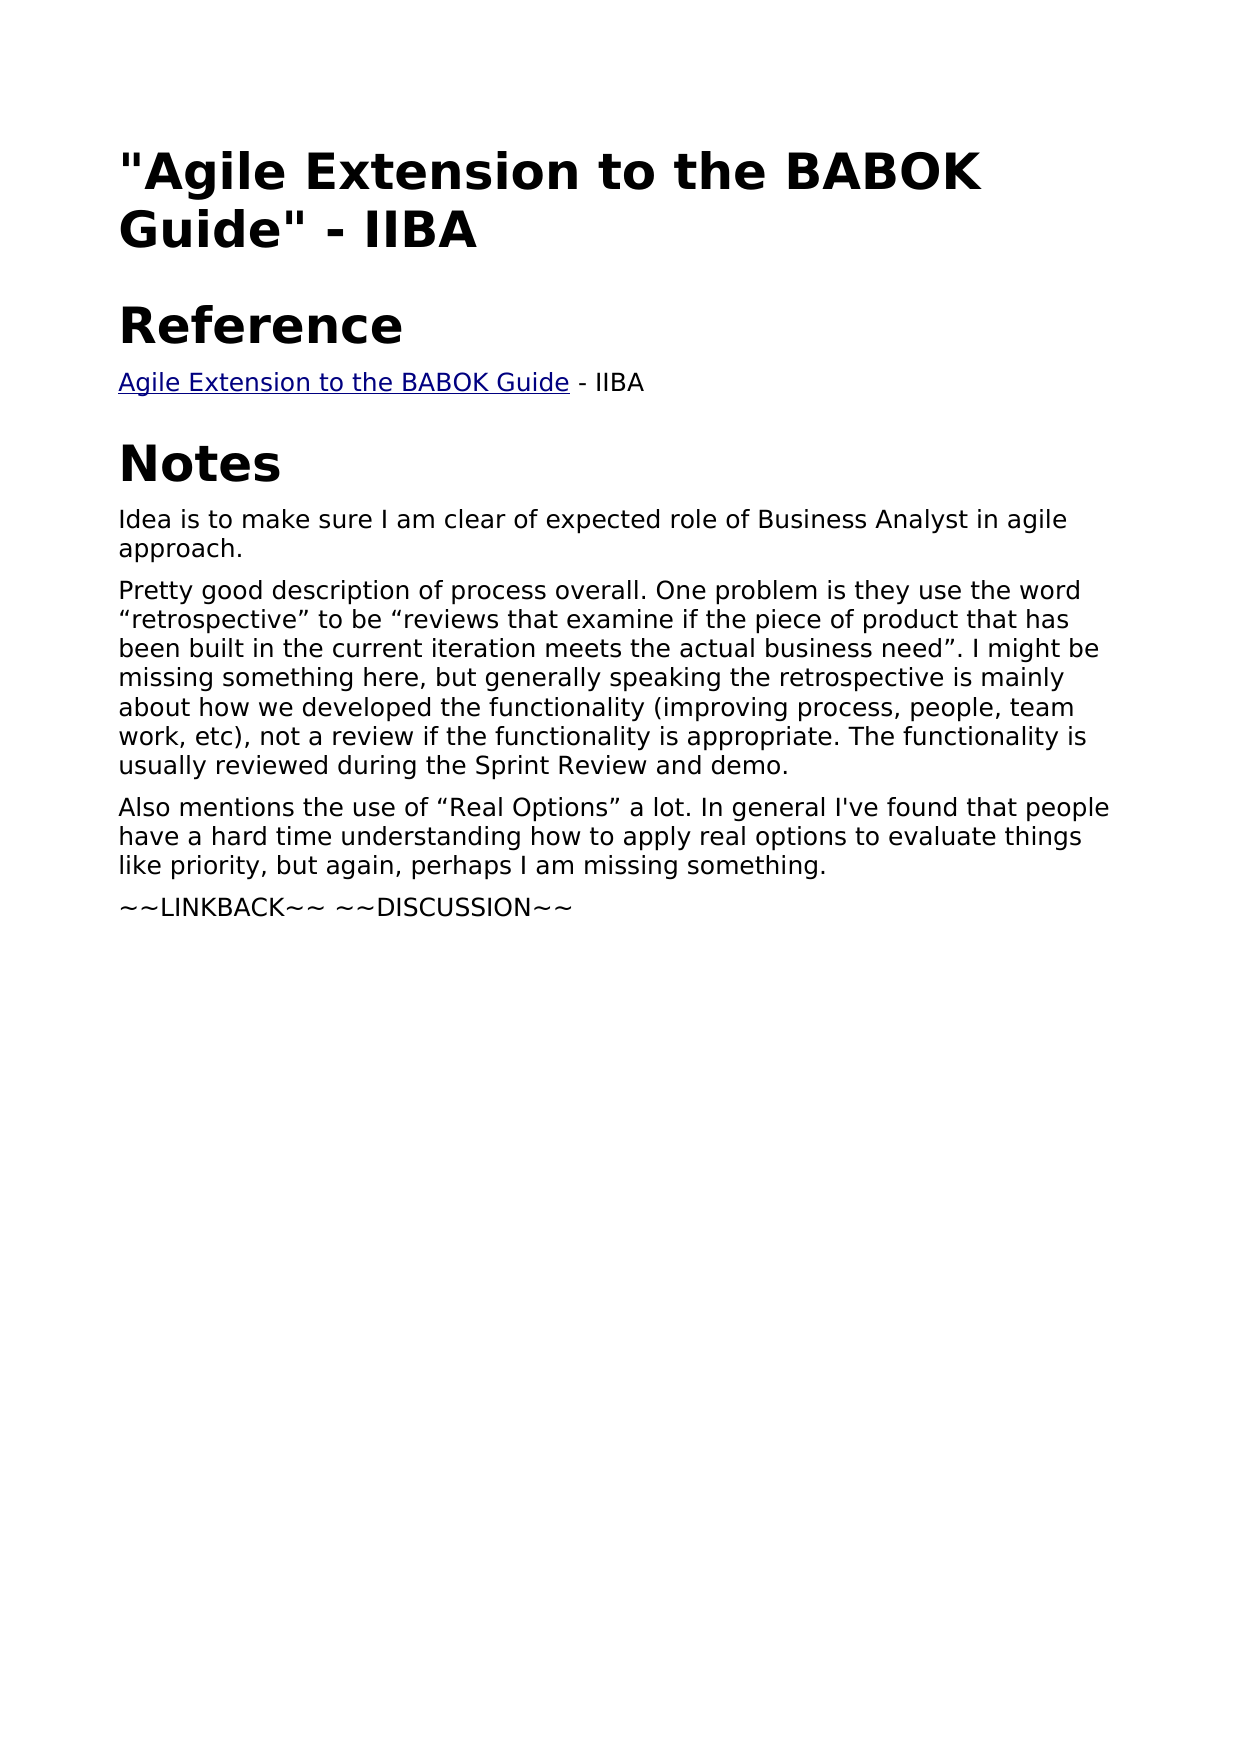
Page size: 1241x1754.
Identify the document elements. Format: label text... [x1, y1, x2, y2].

text Also mentions the use of “Real Options” a lot. In general I've found that people have a hard time understanding how to apply real options to evaluate things like priority, but again, perhaps I am missing something. [118, 793, 1122, 880]
text Agile Extension to the BABOK Guide - IIBA [118, 368, 1122, 397]
text ~~LINKBACK~~ ~~DISCUSSION~~ [118, 893, 1122, 922]
text Pretty good description of process overall. One problem is they use the word “retrospective” to be “reviews that examine if the piece of product that has been built in the current iteration meets the actual business need”. I might be missing something here, but generally speaking the retrospective is mainly about how we developed the functionality (improving process, people, team work, etc), not a review if the functionality is appropriate. The functionality is usually reviewed during the Sprint Review and demo. [118, 576, 1122, 780]
text Idea is to make sure I am clear of expected role of Business Analyst in agile approach. [118, 505, 1122, 563]
subtitle "Agile Extension to the BABOK Guide" - IIBA [118, 143, 1122, 259]
subtitle Reference [118, 297, 1122, 355]
subtitle Notes [118, 434, 1122, 493]
